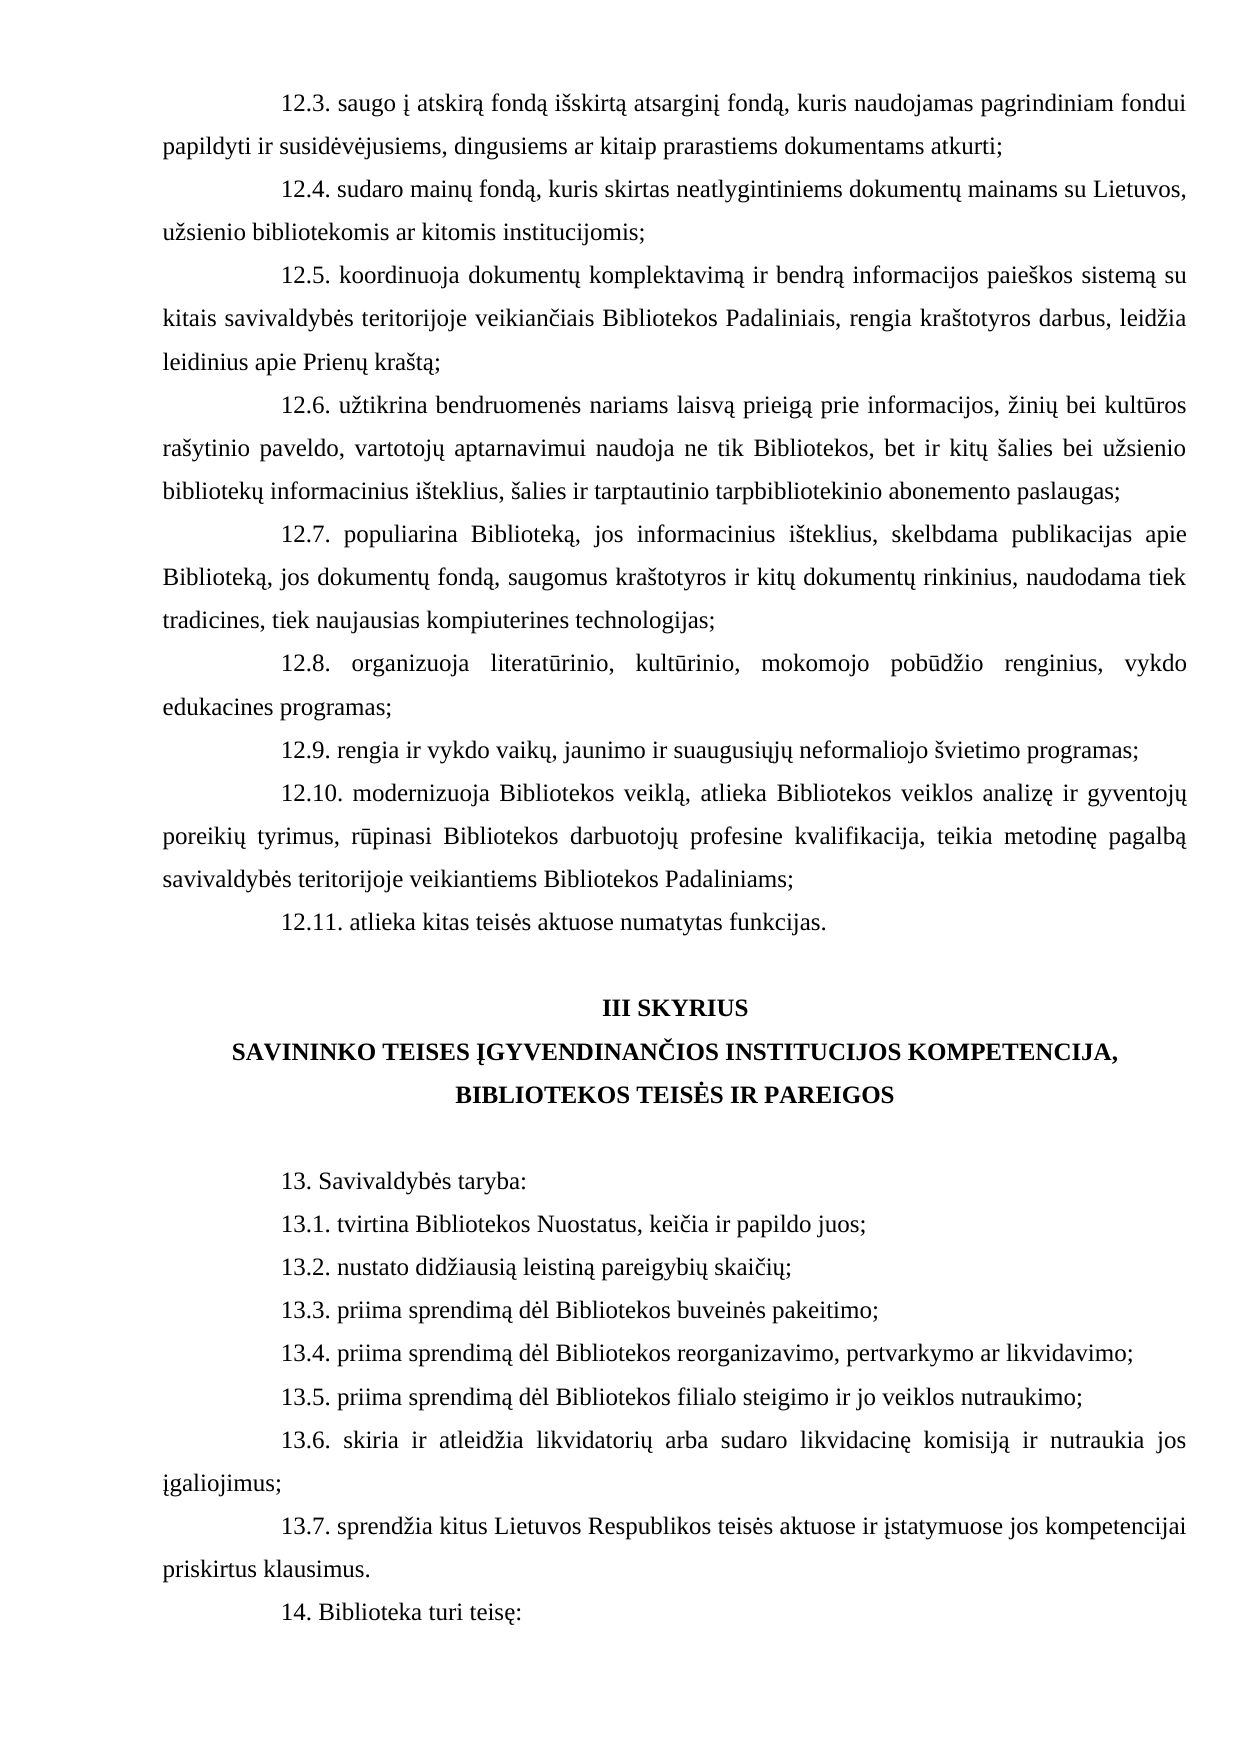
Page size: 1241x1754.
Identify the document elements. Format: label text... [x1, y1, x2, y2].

text 12.9. rengia ir vykdo vaikų, jaunimo ir suaugusiųjų neformaliojo švietimo programas; [162, 735, 1187, 763]
text 13.1. tvirtina Bibliotekos Nuostatus, keičia ir papildo juos; [162, 1209, 1187, 1238]
text 12.3. saugo į atskirą fondą išskirtą atsarginį fondą, kuris naudojamas pagrindiniam fondui papildyti ir susidėvėjusiems, dingusiems ar kitaip prarastiems dokumentams atkurti; [162, 88, 1187, 160]
text 12.8. organizuoja literatūrinio, kultūrinio, mokomojo pobūdžio renginius, vykdo edukacines programas; [162, 648, 1187, 720]
text 13.5. priima sprendimą dėl Bibliotekos filialo steigimo ir jo veiklos nutraukimo; [162, 1382, 1187, 1410]
text 13.6. skiria ir atleidžia likvidatorių arba sudaro likvidacinę komisiją ir nutraukia jos įgaliojimus; [162, 1425, 1187, 1497]
text 12.5. koordinuoja dokumentų komplektavimą ir bendrą informacijos paieškos sistemą su kitais savivaldybės teritorijoje veikiančiais Bibliotekos Padaliniais, rengia kraštotyros darbus, leidžia leidinius apie Prienų kraštą; [162, 260, 1187, 375]
text III SKYRIUS [162, 993, 1187, 1022]
text 13.4. priima sprendimą dėl Bibliotekos reorganizavimo, pertvarkymo ar likvidavimo; [162, 1338, 1187, 1367]
text 13.2. nustato didžiausią leistiną pareigybių skaičių; [162, 1252, 1187, 1281]
text 12.4. sudaro mainų fondą, kuris skirtas neatlygintiniems dokumentų mainams su Lietuvos, užsienio bibliotekomis ar kitomis institucijomis; [162, 174, 1187, 246]
text 12.7. populiarina Biblioteką, jos informacinius išteklius, skelbdama publikacijas apie Biblioteką, jos dokumentų fondą, saugomus kraštotyros ir kitų dokumentų rinkinius, naudodama tiek tradicines, tiek naujausias kompiuterines technologijas; [162, 519, 1187, 634]
text 13.7. sprendžia kitus Lietuvos Respublikos teisės aktuose ir įstatymuose jos kompetencijai priskirtus klausimus. [162, 1511, 1187, 1583]
text 12.6. užtikrina bendruomenės nariams laisvą prieigą prie informacijos, žinių bei kultūros rašytinio paveldo, vartotojų aptarnavimui naudoja ne tik Bibliotekos, bet ir kitų šalies bei užsienio bibliotekų informacinius išteklius, šalies ir tarptautinio tarpbibliotekinio abonemento paslaugas; [162, 390, 1187, 505]
text SAVININKO TEISES ĮGYVENDINANČIOS INSTITUCIJOS KOMPETENCIJA, BIBLIOTEKOS TEISĖS IR PAREIGOS [162, 1037, 1187, 1108]
text 12.11. atlieka kitas teisės aktuose numatytas funkcijas. [162, 907, 1187, 936]
text 14. Biblioteka turi teisę: [162, 1597, 1187, 1626]
text 12.10. modernizuoja Bibliotekos veiklą, atlieka Bibliotekos veiklos analizę ir gyventojų poreikių tyrimus, rūpinasi Bibliotekos darbuotojų profesine kvalifikacija, teikia metodinę pagalbą savivaldybės teritorijoje veikiantiems Bibliotekos Padaliniams; [162, 778, 1187, 893]
text 13.3. priima sprendimą dėl Bibliotekos buveinės pakeitimo; [162, 1295, 1187, 1324]
text 13. Savivaldybės taryba: [162, 1166, 1187, 1195]
